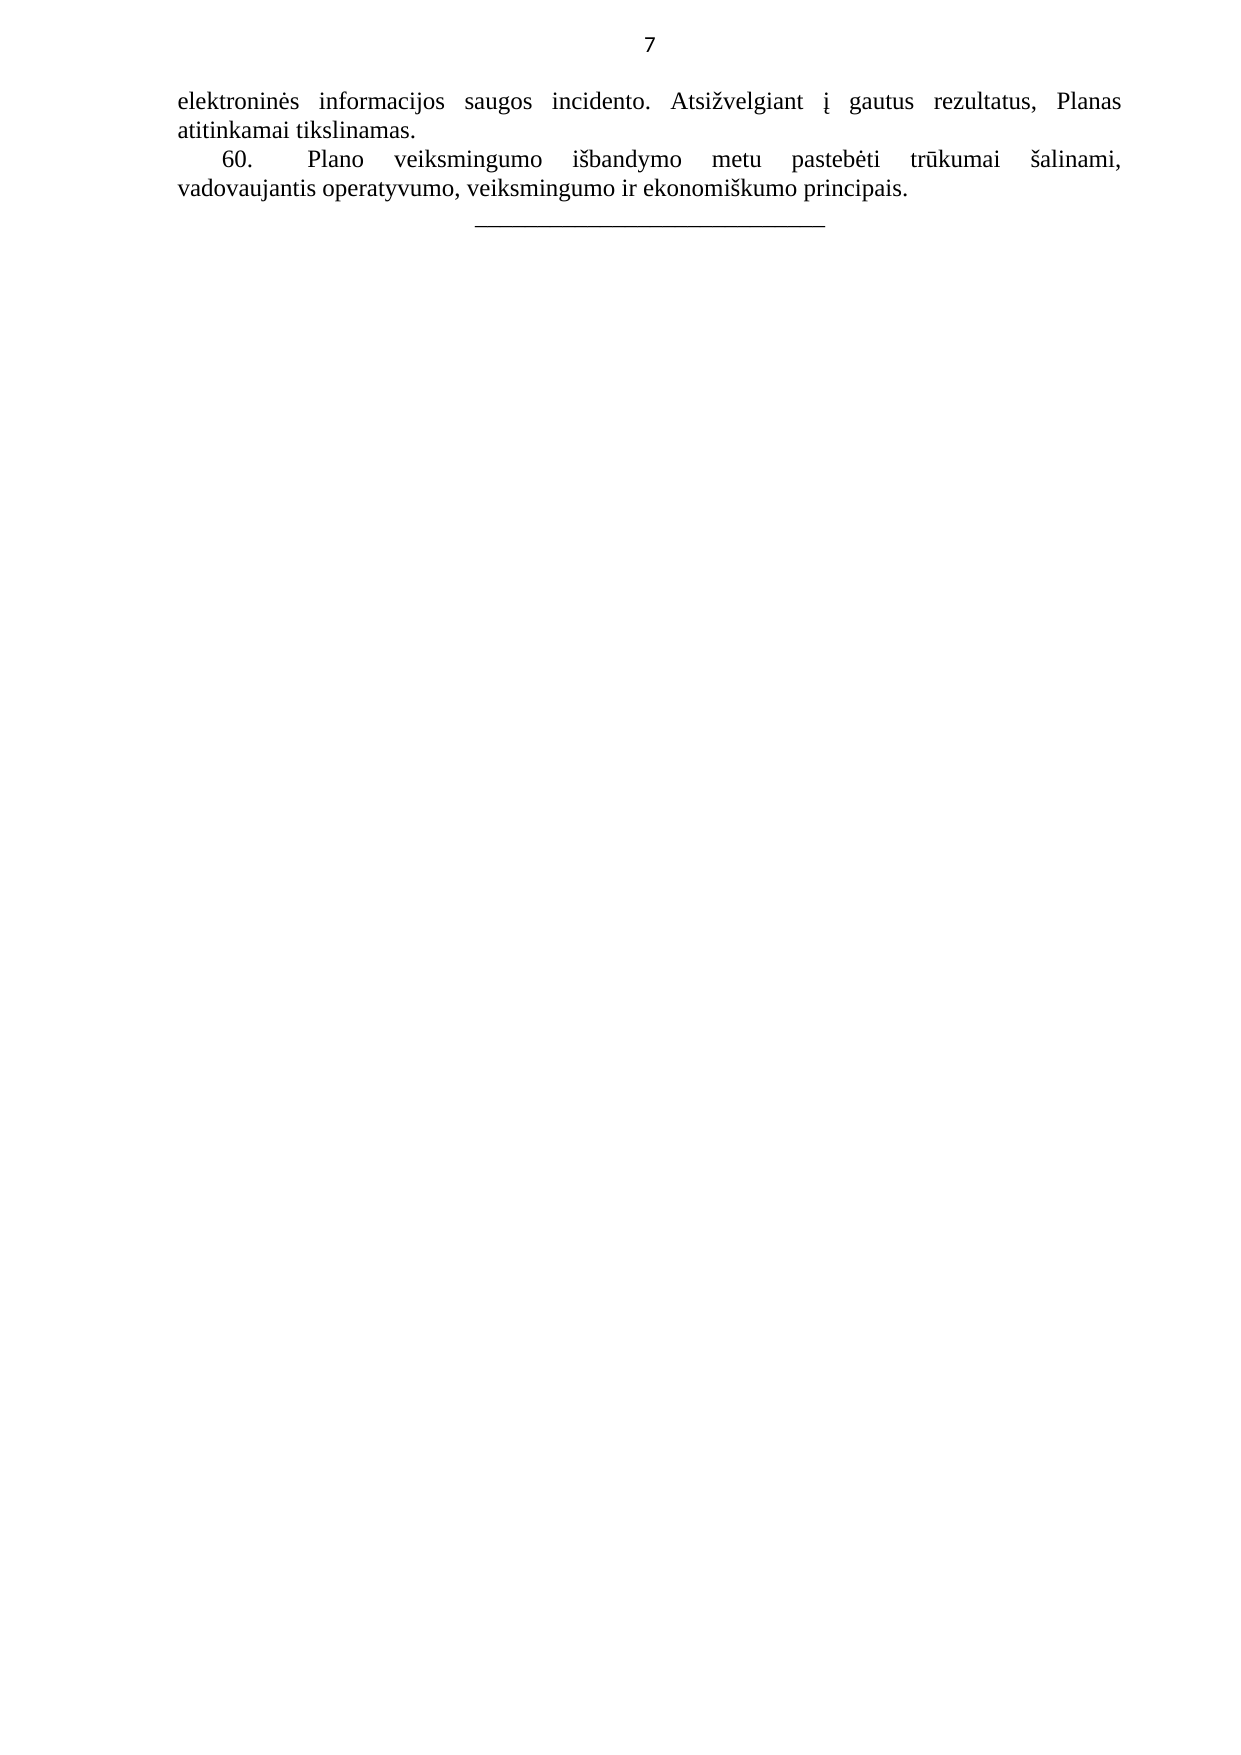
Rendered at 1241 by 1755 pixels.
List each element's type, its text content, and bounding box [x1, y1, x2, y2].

text elektroninės informacijos saugos incidento. Atsižvelgiant į gautus rezultatus, Planas atitinkamai tikslinamas. [177, 86, 1122, 144]
text 60. Plano veiksmingumo išbandymo metu pastebėti trūkumai šalinami, vadovaujantis operatyvumo, veiksmingumo ir ekonomiškumo principais. [177, 144, 1122, 201]
text ____________________________ [177, 201, 1122, 230]
